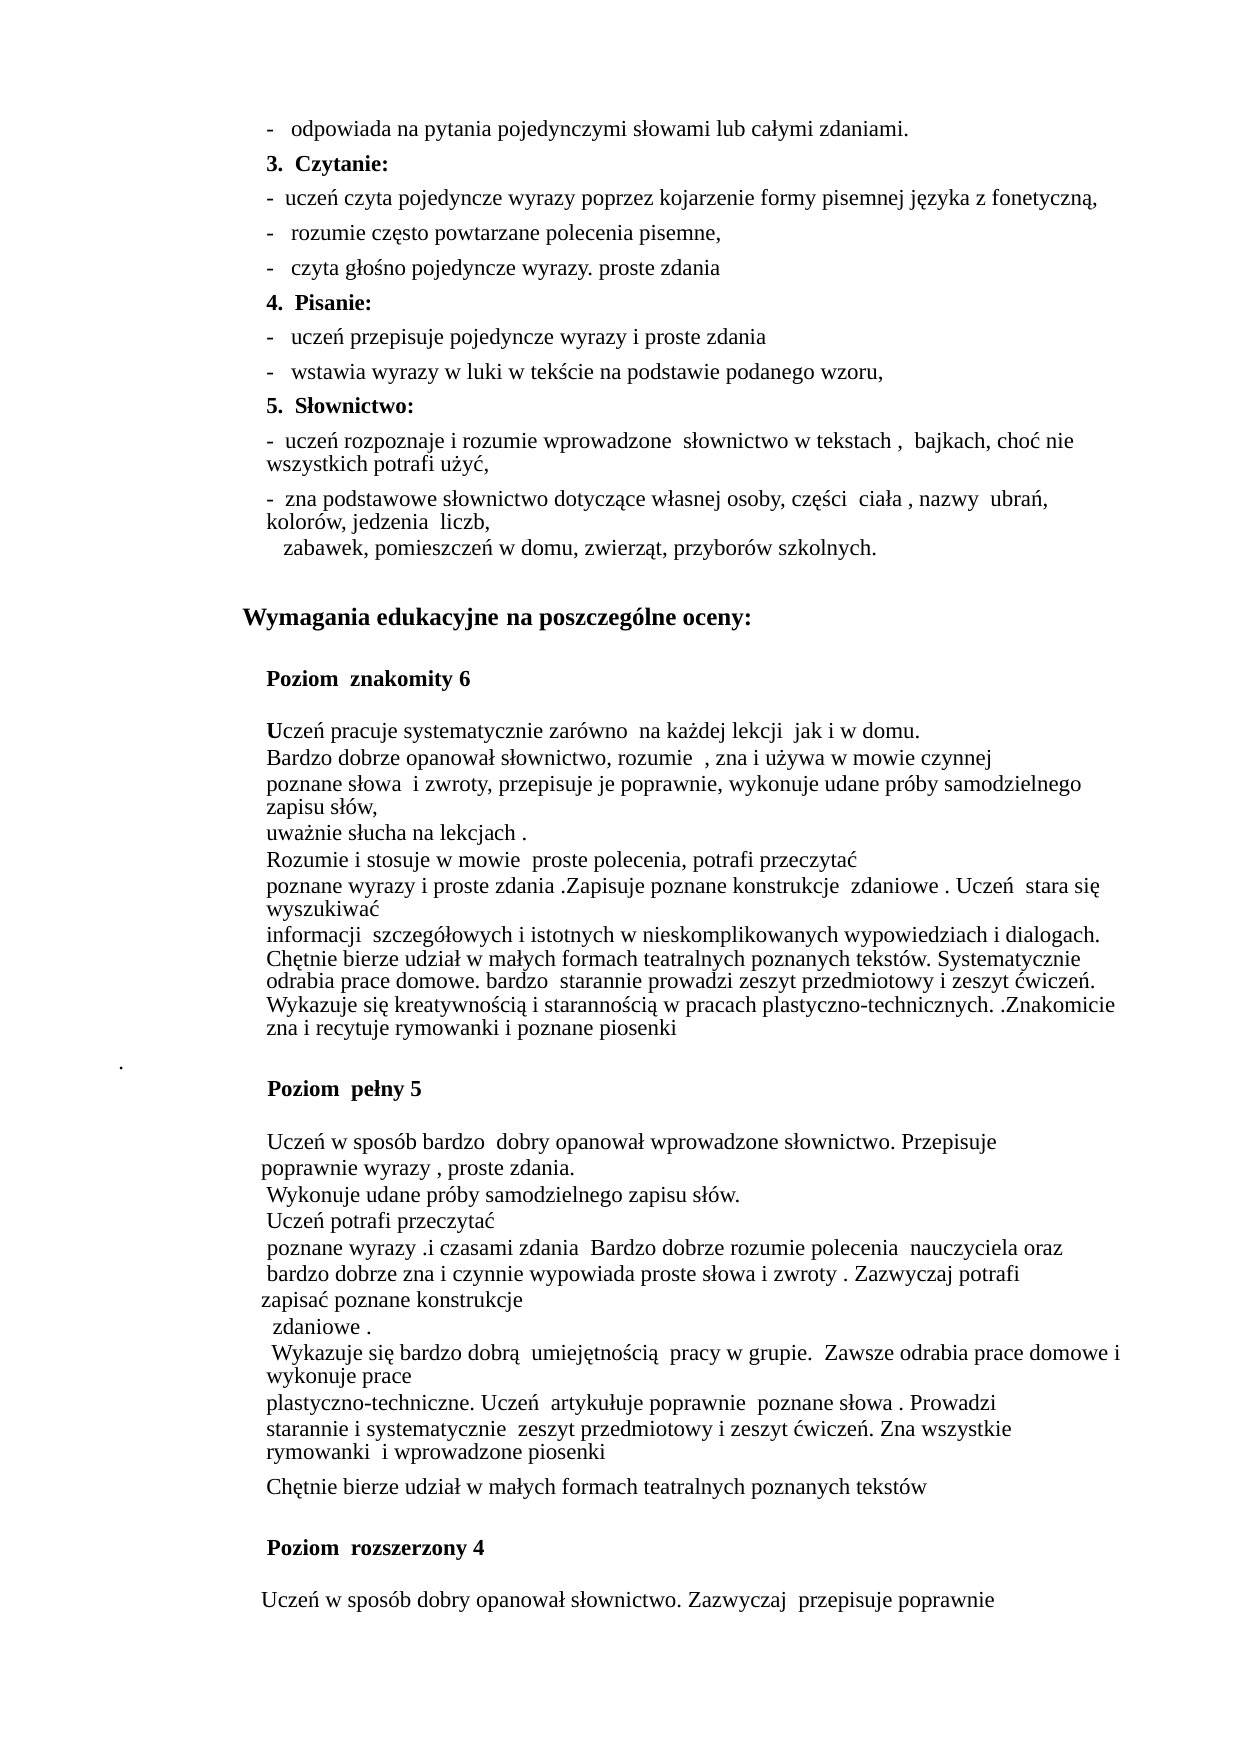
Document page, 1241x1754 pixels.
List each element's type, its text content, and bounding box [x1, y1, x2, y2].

text zdaniowe . [118, 1316, 1122, 1339]
text 5. Słownictwo: [266, 396, 1122, 419]
text Poziom rozszerzony 4 [118, 1537, 1122, 1560]
text Chętnie bierze udział w małych formach teatralnych poznanych tekstów. Systematycznie odrabia prace domowe. bardzo starannie prowadzi zeszyt przedmiotowy i zeszyt ćwiczeń. Wykazuje się kreatywnością i starannością w pracach plastyczno-technicznych. .Znakomicie zna i recytuje rymowanki i poznane piosenki [266, 948, 1122, 1040]
text Uczeń w sposób dobry opanował słownictwo. Zazwyczaj przepisuje poprawnie [118, 1589, 1122, 1612]
text - uczeń rozpoznaje i rozumie wprowadzone słownictwo w tekstach , bajkach, choć nie wszystkich potrafi użyć, [266, 430, 1122, 476]
text 3. Czytanie: [266, 153, 1122, 176]
text informacji szczegółowych i istotnych w nieskomplikowanych wypowiedziach i dialogach. [266, 924, 1122, 948]
text Chętnie bierze udział w małych formach teatralnych poznanych tekstów [266, 1476, 1122, 1499]
text Bardzo dobrze opanował słownictwo, rozumie , zna i używa w mowie czynnej [266, 747, 1122, 770]
text Wymagania edukacyjne na poszczególne oceny: [118, 607, 1122, 630]
text . [118, 1051, 1122, 1074]
text - rozumie często powtarzane polecenia pisemne, [266, 222, 1122, 245]
text 4. Pisanie: [266, 292, 1122, 315]
text poprawnie wyrazy , proste zdania. [118, 1157, 1122, 1180]
text Wykazuje się bardzo dobrą umiejętnością pracy w grupie. Zawsze odrabia prace domowe i wykonuje prace [266, 1342, 1122, 1388]
text starannie i systematycznie zeszyt przedmiotowy i zeszyt ćwiczeń. Zna wszystkie rymowanki i wprowadzone piosenki [266, 1418, 1122, 1464]
text - zna podstawowe słownictwo dotyczące własnej osoby, części ciała , nazwy ubrań, kolorów, jedzenia liczb, [266, 488, 1122, 534]
text uważnie słucha na lekcjach . [266, 822, 1122, 845]
text Poziom znakomity 6 [266, 668, 1122, 691]
text - czyta głośno pojedyncze wyrazy. proste zdania [266, 257, 1122, 280]
text Uczeń w sposób bardzo dobry opanował wprowadzone słownictwo. Przepisuje [118, 1131, 1122, 1154]
text zabawek, pomieszczeń w domu, zwierząt, przyborów szkolnych. [266, 537, 1122, 560]
text Uczeń pracuje systematycznie zarówno na każdej lekcji jak i w domu. [266, 720, 1122, 743]
text zapisać poznane konstrukcje [118, 1289, 1122, 1313]
text - uczeń czyta pojedyncze wyrazy poprzez kojarzenie formy pisemnej języka z fonetyczną, [266, 187, 1122, 211]
text Poziom pełny 5 [118, 1078, 1122, 1101]
text poznane wyrazy .i czasami zdania Bardzo dobrze rozumie polecenia nauczyciela oraz [118, 1237, 1122, 1260]
text Wykonuje udane próby samodzielnego zapisu słów. [266, 1184, 1122, 1207]
text bardzo dobrze zna i czynnie wypowiada proste słowa i zwroty . Zazwyczaj potrafi [118, 1263, 1122, 1286]
text Rozumie i stosuje w mowie proste polecenia, potrafi przeczytać [266, 849, 1122, 872]
text plastyczno-techniczne. Uczeń artykułuje poprawnie poznane słowa . Prowadzi [266, 1392, 1122, 1415]
text poznane słowa i zwroty, przepisuje je poprawnie, wykonuje udane próby samodzielnego zapisu słów, [266, 773, 1122, 819]
text Uczeń potrafi przeczytać [266, 1210, 1122, 1233]
text - odpowiada na pytania pojedynczymi słowami lub całymi zdaniami. [266, 118, 1122, 141]
text - uczeń przepisuje pojedyncze wyrazy i proste zdania [266, 326, 1122, 349]
text poznane wyrazy i proste zdania .Zapisuje poznane konstrukcje zdaniowe . Uczeń stara się wyszukiwać [266, 875, 1122, 921]
text - wstawia wyrazy w luki w tekście na podstawie podanego wzoru, [266, 361, 1122, 384]
